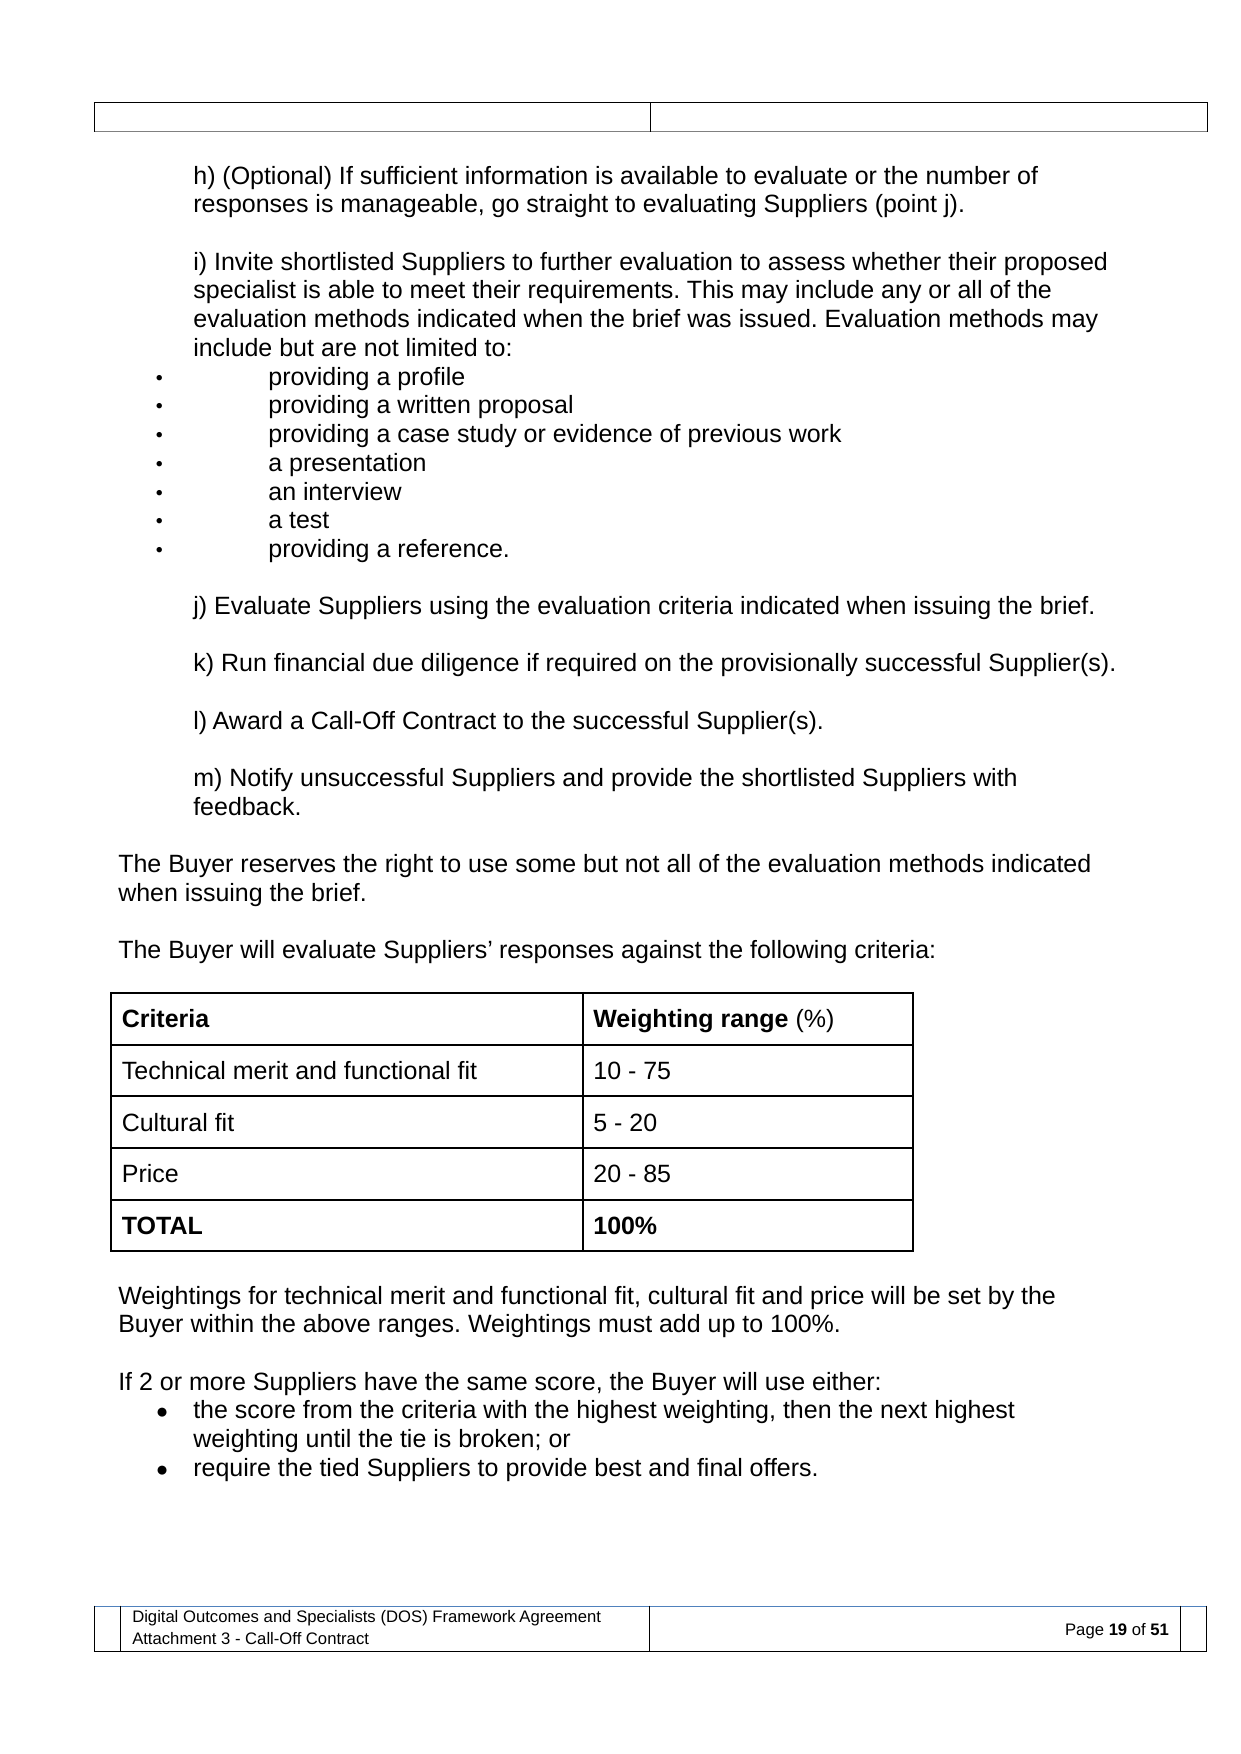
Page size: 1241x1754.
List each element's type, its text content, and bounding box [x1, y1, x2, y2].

list providing a case study or evidence of previous work [156, 419, 1122, 448]
list providing a reference. [156, 534, 1122, 563]
list the score from the criteria with the highest weighting, then the next highest weighting until the tie is broken; or [156, 1395, 1122, 1453]
list require the tied Suppliers to provide best and final offers. [156, 1453, 1122, 1482]
table_cell TOTAL [112, 1201, 582, 1250]
table_header Criteria [112, 994, 582, 1043]
text j) Evaluate Suppliers using the evaluation criteria indicated when issuing the brief. [193, 591, 1122, 620]
table_cell 20 - 85 [584, 1149, 912, 1198]
text h) (Optional) If sufficient information is available to evaluate or the number of responses is manageable, go straight to evaluating Suppliers (point j). [193, 161, 1122, 218]
table_cell 100% [584, 1201, 912, 1250]
list providing a written proposal [156, 390, 1122, 419]
text l) Award a Call-Off Contract to the successful Supplier(s). [118, 706, 1122, 734]
table_header Weighting range (%) [584, 994, 912, 1043]
text i) Invite shortlisted Suppliers to further evaluation to assess whether their proposed specialist is able to meet their requirements. This may include any or all of the evaluation methods indicated when the brief was issued. Evaluation methods may include but are not limited to: [193, 247, 1122, 362]
text k) Run financial due diligence if required on the provisionally successful Supplier(s). [193, 648, 1122, 677]
text The Buyer reserves the right to use some but not all of the evaluation methods indicated when issuing the brief. [118, 849, 1122, 906]
text If 2 or more Suppliers have the same score, the Buyer will use either: [118, 1367, 1122, 1395]
list providing a profile [156, 362, 1122, 390]
table_cell 10 - 75 [584, 1046, 912, 1095]
table_cell 5 - 20 [584, 1097, 912, 1147]
table_cell Price [112, 1149, 582, 1198]
text Weightings for technical merit and functional fit, cultural fit and price will be set by the Buyer within the above ranges. Weightings must add up to 100%. [118, 1281, 1122, 1338]
list an interview [156, 477, 1122, 505]
list a presentation [156, 448, 1122, 477]
table_cell Cultural fit [112, 1097, 582, 1147]
list a test [156, 505, 1122, 534]
text m) Notify unsuccessful Suppliers and provide the shortlisted Suppliers with feedback. [193, 763, 1122, 820]
text The Buyer will evaluate Suppliers’ responses against the following criteria: [118, 935, 1122, 963]
table_cell Technical merit and functional fit [112, 1046, 582, 1095]
